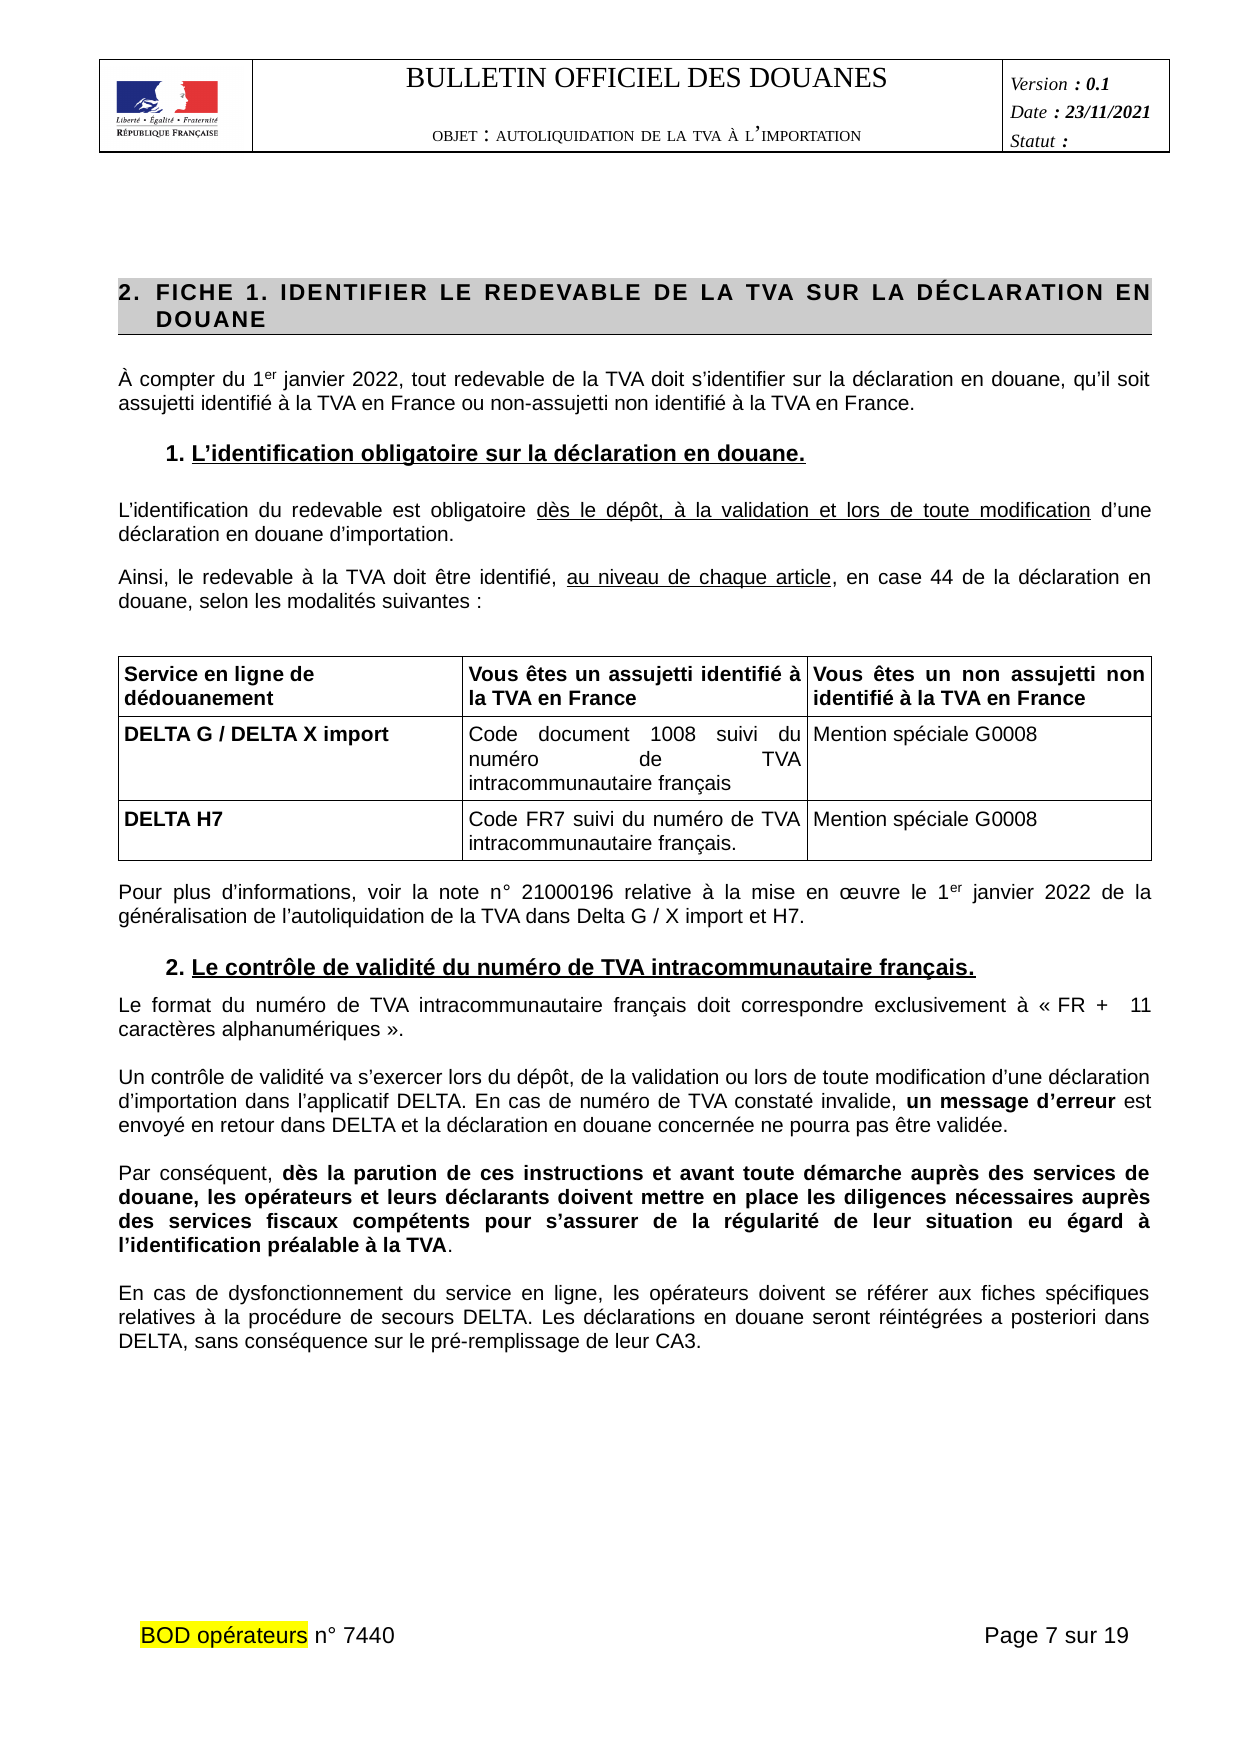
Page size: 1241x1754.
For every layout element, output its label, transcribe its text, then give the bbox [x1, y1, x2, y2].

picture [93, 66, 244, 160]
table_cell DELTA H7 [119, 801, 462, 860]
text Par conséquent, dès la parution de ces instructions et avant toute démarche auprès des services de douane, les opérateurs et leurs déclarants doivent mettre en place les diligences nécessaires auprès des services fiscaux compétents pour s’assurer de la régularité de leur situation eu égard à l’identification préalable à la TVA. [118, 1161, 1152, 1257]
subtitle 2. Le contrôle de validité du numéro de TVA intracommunautaire français. [106, 953, 1152, 980]
text Pour plus d’informations, voir la note n° 21000196 relative à la mise en œuvre le 1er janvier 2022 de la généralisation de l’autoliquidation de la TVA dans Delta G / X import et H7. [118, 880, 1152, 928]
picture [100, 66, 244, 151]
table_header Service en ligne de dédouanement [119, 657, 462, 716]
table_header Vous êtes un non assujetti non identifié à la TVA en France [808, 657, 1151, 716]
table_cell Code document 1008 suivi du numéro de TVA intracommunautaire français [463, 717, 807, 800]
subtitle FICHE 1. IDENTIFIER LE REDEVABLE DE LA TVA SUR LA DÉCLARATION EN DOUANE [118, 278, 1152, 334]
text Un contrôle de validité va s’exercer lors du dépôt, de la validation ou lors de toute modification d’une déclaration d’importation dans l’applicatif DELTA. En cas de numéro de TVA constaté invalide, un message d’erreur est envoyé en retour dans DELTA et la déclaration en douane concernée ne pourra pas être validée. [118, 1065, 1152, 1137]
text Ainsi, le redevable à la TVA doit être identifié, au niveau de chaque article, en case 44 de la déclaration en douane, selon les modalités suivantes : [118, 565, 1152, 613]
text L’identification du redevable est obligatoire dès le dépôt, à la validation et lors de toute modification d’une déclaration en douane d’importation. [118, 498, 1152, 546]
text Le format du numéro de TVA intracommunautaire français doit correspondre exclusivement à « FR + 11 caractères alphanumériques ». [118, 992, 1152, 1041]
subtitle 1. L’identification obligatoire sur la déclaration en douane. [106, 439, 1152, 467]
table_cell Mention spéciale G0008 [808, 801, 1151, 860]
table_cell Mention spéciale G0008 [808, 717, 1151, 800]
table_header Vous êtes un assujetti identifié à la TVA en France [463, 657, 807, 716]
table_cell Code FR7 suivi du numéro de TVA intracommunautaire français. [463, 801, 807, 860]
text À compter du 1er janvier 2022, tout redevable de la TVA doit s’identifier sur la déclaration en douane, qu’il soit assujetti identifié à la TVA en France ou non-assujetti non identifié à la TVA en France. [118, 366, 1152, 414]
table_cell DELTA G / DELTA X import [119, 717, 462, 800]
text En cas de dysfonctionnement du service en ligne, les opérateurs doivent se référer aux fiches spécifiques relatives à la procédure de secours DELTA. Les déclarations en douane seront réintégrées a posteriori dans DELTA, sans conséquence sur le pré-remplissage de leur CA3. [118, 1281, 1152, 1353]
